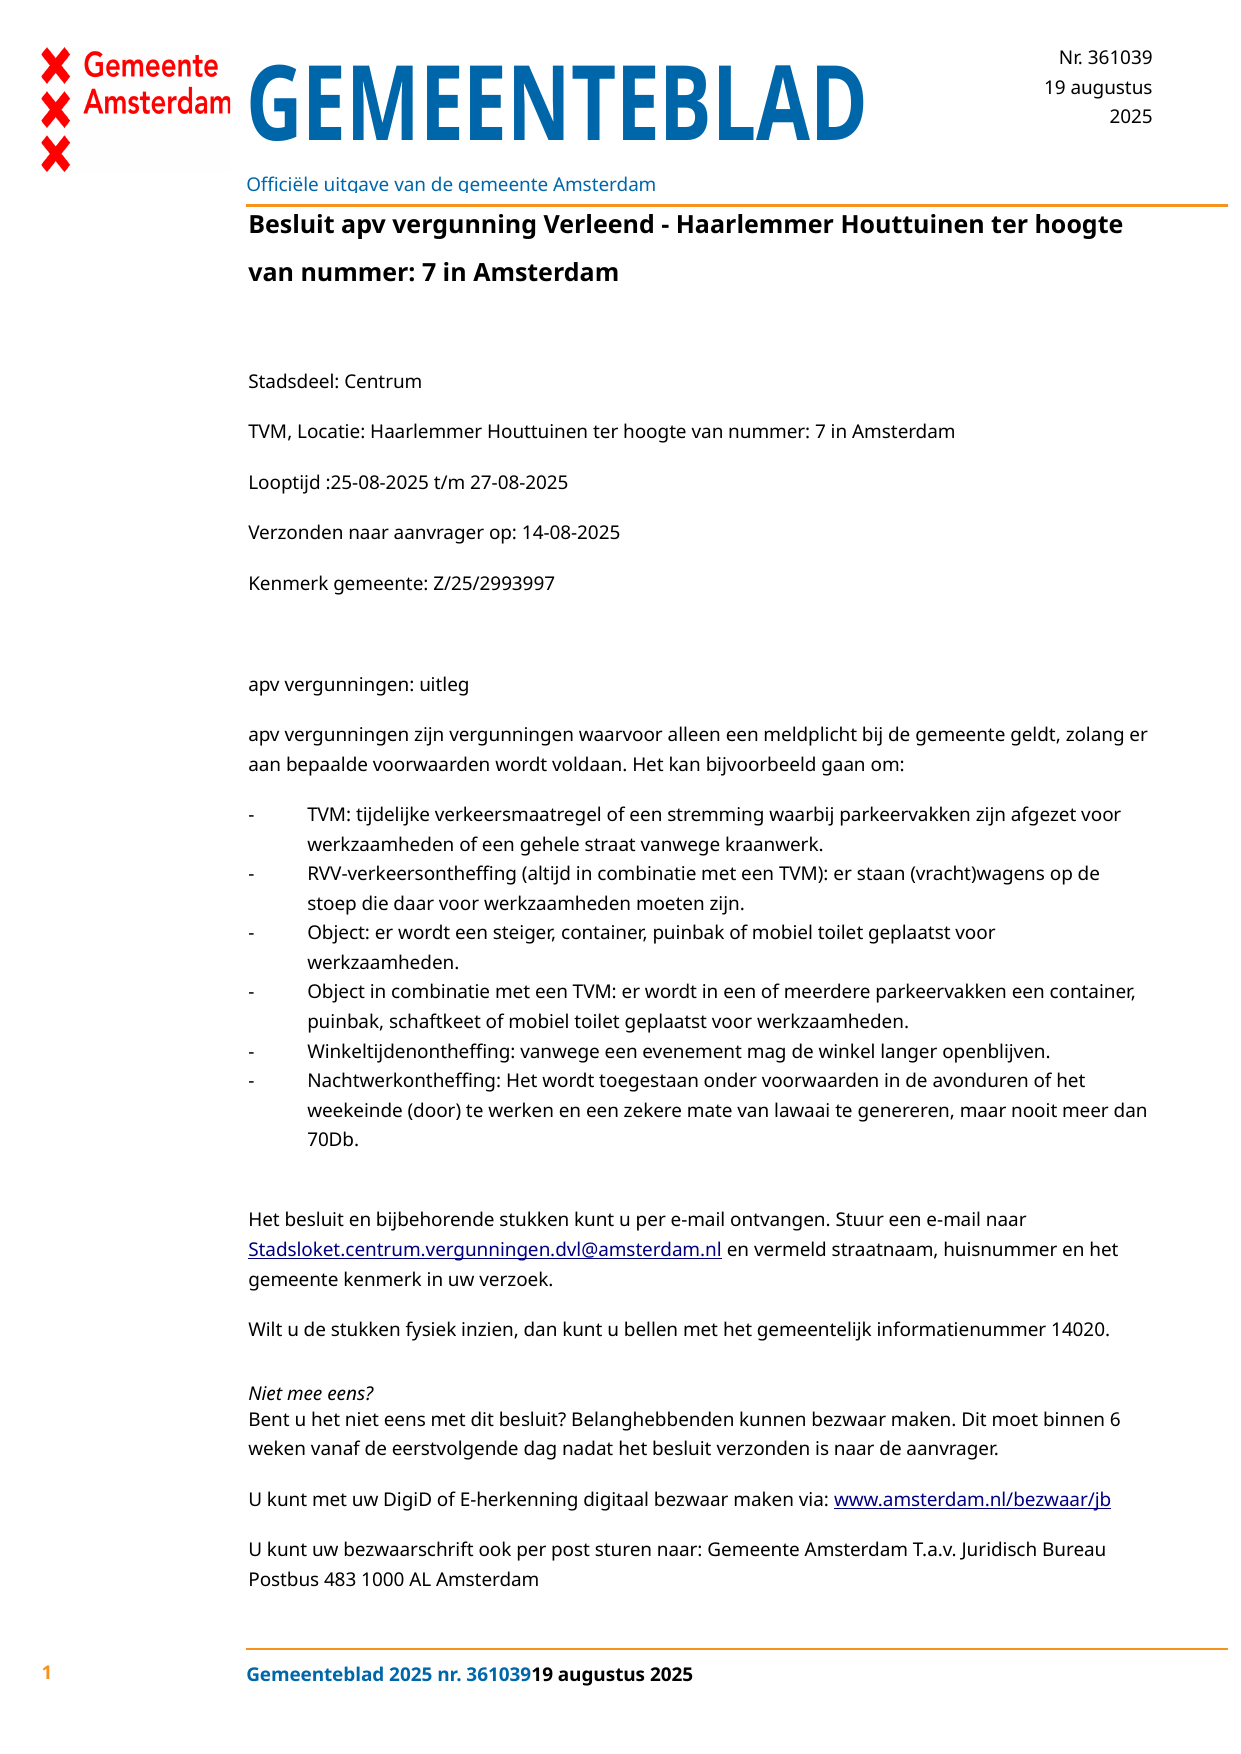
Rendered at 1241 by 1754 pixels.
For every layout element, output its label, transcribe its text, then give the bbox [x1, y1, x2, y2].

list Object in combinatie met een TVM: er wordt in een of meerdere parkeervakken een container, puinbak, schaftkeet of mobiel toilet geplaatst voor werkzaamheden. [248, 979, 1152, 1034]
text Looptijd :25-08-2025 t/m 27-08-2025 [248, 469, 1152, 495]
text U kunt uw bezwaarschrift ook per post sturen naar: Gemeente Amsterdam T.a.v. Juridisch Bureau Postbus 483 1000 AL Amsterdam [248, 1536, 1152, 1592]
text Besluit apv vergunning Verleend - Haarlemmer Houttuinen ter hoogte van nummer: 7 in Amsterdam [248, 207, 1152, 288]
picture [41, 47, 231, 172]
text Verzonden naar aanvrager op: 14-08-2025 [248, 519, 1152, 545]
text TVM, Locatie: Haarlemmer Houttuinen ter hoogte van nummer: 7 in Amsterdam [248, 419, 1152, 444]
text Bent u het niet eens met dit besluit? Belanghebbenden kunnen bezwaar maken. Dit moet binnen 6 weken vanaf de eerstvolgende dag nadat het besluit verzonden is naar de aanvrager. [248, 1406, 1152, 1461]
text Het besluit en bijbehorende stukken kunt u per e-mail ontvangen. Stuur een e-mail naar Stadsloket.centrum.vergunningen.dvl@amsterdam.nl en vermeld straatnaam, huisnummer en het gemeente kenmerk in uw verzoek. [248, 1207, 1152, 1292]
list Object: er wordt een steiger, container, puinbak of mobiel toilet geplaatst voor werkzaamheden. [248, 919, 1152, 975]
list Winkeltijdenontheffing: vanwege een evenement mag de winkel langer openblijven. [248, 1038, 1152, 1064]
text Stadsdeel: Centrum [248, 368, 1152, 394]
text apv vergunningen: uitleg [248, 671, 1152, 697]
list TVM: tijdelijke verkeersmaatregel of een stremming waarbij parkeervakken zijn afgezet voor werkzaamheden of een gehele straat vanwege kraanwerk. [248, 801, 1152, 857]
text U kunt met uw DigiD of E-herkenning digitaal bezwaar maken via: www.amsterdam.nl/bezwaar/jb [248, 1486, 1152, 1512]
text Kenmerk gemeente: Z/25/2993997 [248, 570, 1152, 596]
text Niet mee eens? [248, 1380, 1152, 1406]
list RVV-verkeersontheffing (altijd in combinatie met een TVM): er staan (vracht)wagens op de stoep die daar voor werkzaamheden moeten zijn. [248, 860, 1152, 916]
text apv vergunningen zijn vergunningen waarvoor alleen een meldplicht bij de gemeente geldt, zolang er aan bepaalde voorwaarden wordt voldaan. Het kan bijvoorbeeld gaan om: [248, 721, 1152, 777]
list Nachtwerkontheffing: Het wordt toegestaan onder voorwaarden in de avonduren of het weekeinde (door) te werken en een zekere mate van lawaai te genereren, maar nooit meer dan 70Db. [248, 1067, 1152, 1152]
text Wilt u de stukken fysiek inzien, dan kunt u bellen met het gemeentelijk informatienummer 14020. [248, 1316, 1152, 1342]
